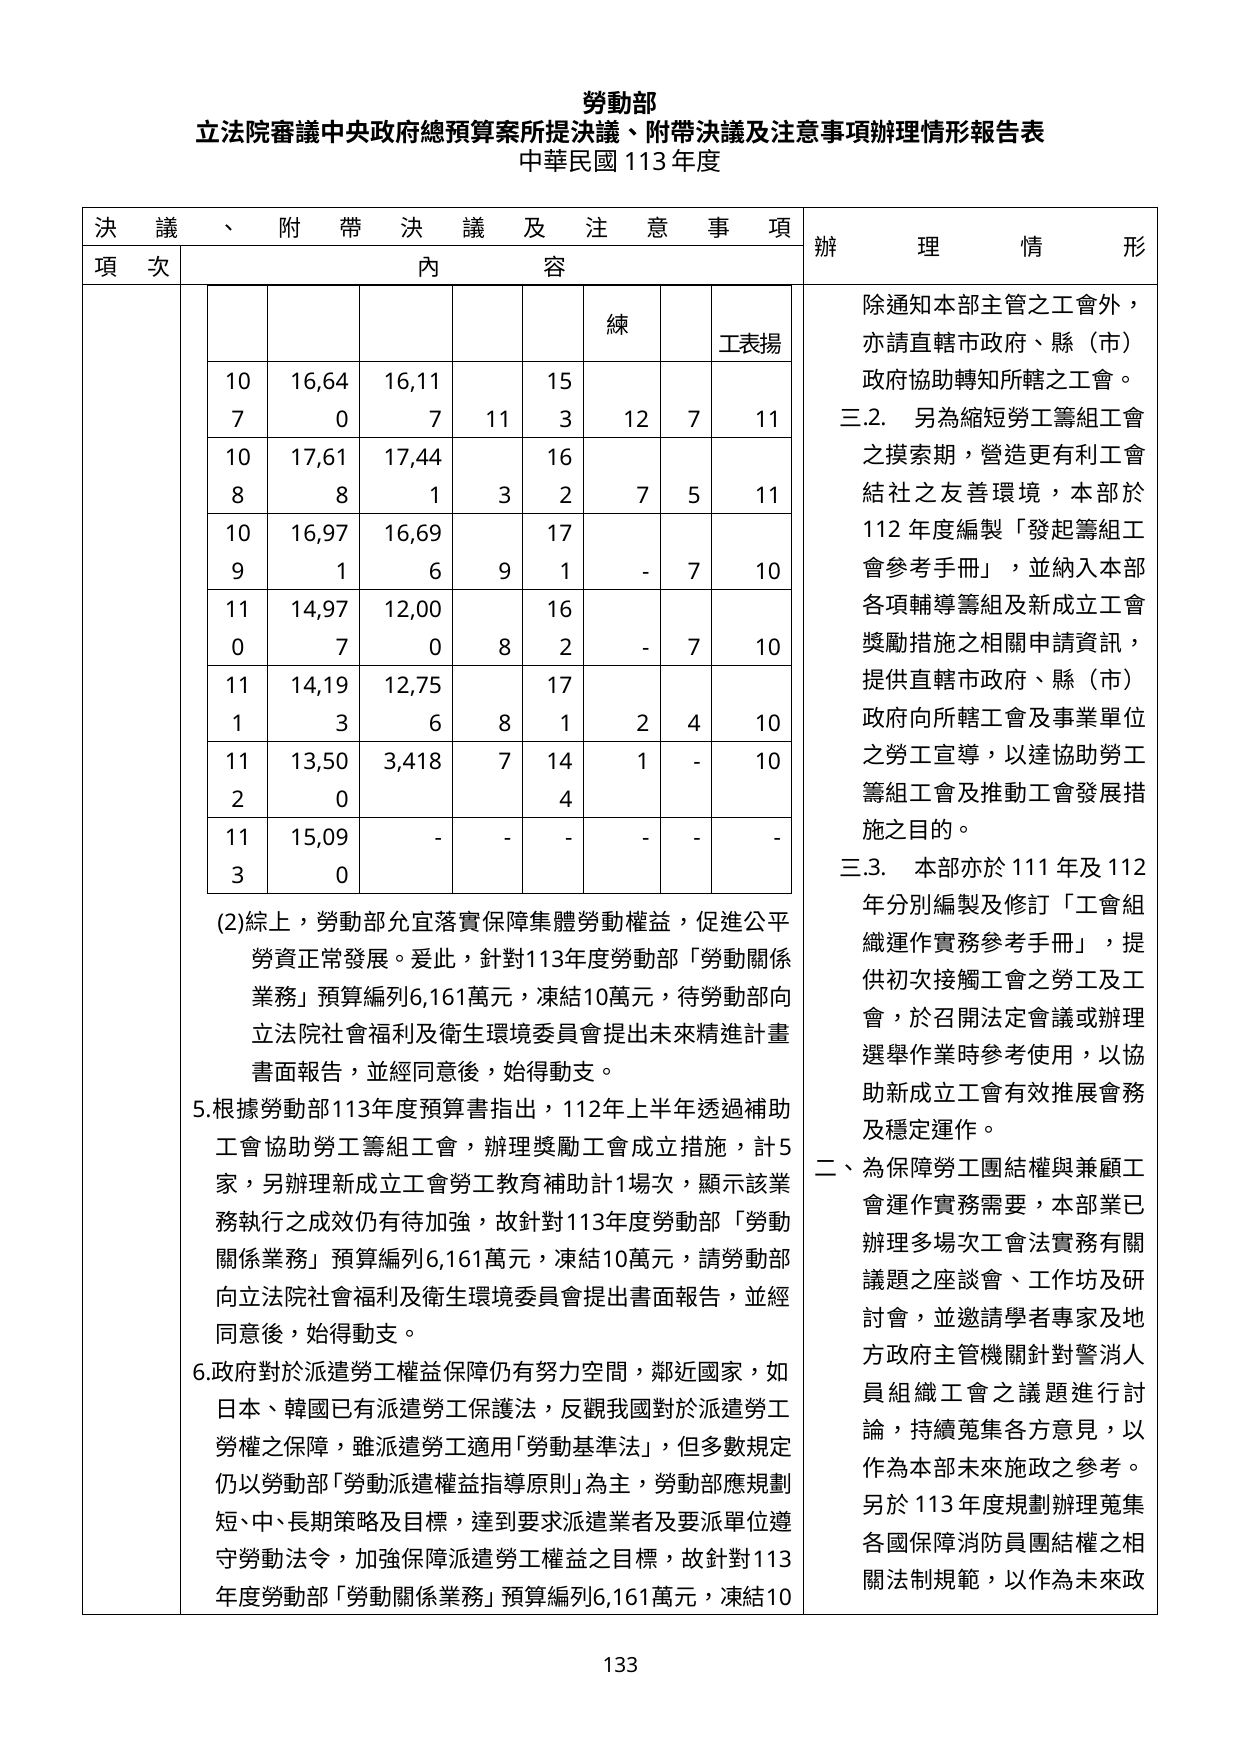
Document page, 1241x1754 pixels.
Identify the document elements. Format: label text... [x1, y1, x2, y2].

table_cell 內 容 [181, 246, 803, 284]
table_cell 4 [661, 666, 711, 741]
table_header [453, 286, 522, 361]
table_cell - [453, 818, 522, 893]
table_cell 11 [712, 362, 791, 437]
table_cell 3,418 [360, 742, 452, 817]
table_cell - [661, 742, 711, 817]
table_cell 3 [453, 438, 522, 513]
table_cell [523, 286, 583, 361]
table_cell 162 [523, 590, 583, 665]
table_cell 12 [584, 362, 660, 437]
table_cell 16,117 [360, 362, 452, 437]
table_cell 144 [523, 742, 583, 817]
table_cell 7 [661, 362, 711, 437]
table_cell 練 [584, 286, 660, 361]
table_cell 110 [208, 590, 267, 665]
table_cell 153 [523, 362, 583, 437]
table_cell 16,971 [268, 514, 359, 589]
table_header 辦理情形 [804, 208, 1157, 284]
table_cell 10 [712, 514, 791, 589]
table_header [208, 286, 267, 361]
table_cell 108 [208, 438, 267, 513]
table_cell 14,193 [268, 666, 359, 741]
table_cell [268, 286, 359, 361]
table_cell 113 [208, 818, 267, 893]
table_cell - [712, 818, 791, 893]
table_cell 8 [453, 666, 522, 741]
table_cell 2 [584, 666, 660, 741]
table_cell [83, 285, 180, 1614]
table_cell 13,500 [268, 742, 359, 817]
table_cell 7 [661, 590, 711, 665]
table_cell 171 [523, 666, 583, 741]
table_cell 107 [208, 362, 267, 437]
table_cell 為鼓勵勞工籌組工會，本部訂定各項輔導勞工籌組工會及推動工會會務發展措施，以縮短勞工籌組工會摸索期，排除工會成立初期之會務運作資源不足之情形。惟109 年至111 年因受疫情影響，致相關教育訓練及活動基於防疫考量而暫停或延後辦理。113年度將持續輔導工會積極辦理，相關協助及輔導措施如下： 鼓勵籌組工會： 為協助有意願籌組企業工會或產業工會之勞工成立工會，本部積極推動協助組織工會三部曲，分別在勞工組織工會前、籌組中及組織成立新工會後，提供勞工各種補助及獎勵措施。除補助工會及人民團體採辦理教育活動之形式，協助前開勞工成立工會外，本部亦補助新成立1 年內之工會辦理教育訓練，以提升工會幹部知能，加速其會務有效運作。 此外，鑑於過往新成立工會多有因資金不足致運作困難之情事，爰本部自108 年起規劃提供獎勵金予新成立之工會，藉以協助其會務運作，並鼓勵尚未成立工會之事業單位勞工籌組工會。 協助工會會務發展措施： 補助工會運用行動通訊軟體（LINE@）傳遞訊息，提升工會會務效率，提高工會向心力。 補助工會辦理就業權益教育訓練，以提升勞工專業知能。 補助全國性及區域性工會聯合組織及本部直屬工會辦理教育訓練，以提升工會幹部及會員勞動意識。 辦理青年及女性工會幹部培訓活動，培養青年及女性工會幹部人才，進一步促進工會發展。 積極宣導及推動前開協助措施： 有關輔導工會籌組及協助工會發展之相關措施，皆公告於本部官方網站，方便民眾及工會查閱、下載。另於113年度開始受理申請時，除通知本部主管之工會外，亦請直轄市政府、縣（市）政府協助轉知所轄之工會。 另為縮短勞工籌組工會之摸索期，營造更有利工會結社之友善環境，本部於112 年度編製「發起籌組工會參考手冊」，並納入本部各項輔導籌組及新成立工會獎勵措施之相關申請資訊，提供直轄市政府、縣（市）政府向所轄工會及事業單位之勞工宣導，以達協助勞工籌組工會及推動工會發展措施之目的。 本部亦於111 年及112 年分別編製及修訂「工會組織運作實務參考手冊」，提供初次接觸工會之勞工及工會，於召開法定會議或辦理選舉作業時參考使用，以協助新成立工會有效推展會務及穩定運作。 為保障勞工團結權與兼顧工會運作實務需要，本部業已辦理多場次工會法實務有關議題之座談會、工作坊及研討會，並邀請學者專家及地方政府主管機關針對警消人員組織工會之議題進行討論，持續蒐集各方意見，以作為本部未來施政之參考。另於113年度規劃辦理蒐集各國保障消防員團結權之相關法制規範，以作為未來政策方向研擬之參考。 為協助行政院所屬各級機關明確勞務承攬內涵及強化派駐勞工之勞動權益保障，避免發生假承攬真派遣之情事，本部前已將「派遣事業單位及承攬事業單位認定指導原則」及「政府機關（構）運用勞務承攬參考原則」通函各機關作為辦理勞務承攬採購之參考依據，並已規劃於113年度針對行政院所屬各級機關辦理「勞動派遣及勞務承攬運用說明會」加強宣導，以保障承攬派駐勞工勞動權益。 為加強保障派遣勞工之勞動權益，勞動基準法業於108 年增（修）訂派遣勞工重大權益保護相關規定，另配合前開法令（增）修訂，本部業已修訂「勞動派遣權益指導原則」、「要派單位與派遣事業單位要派契約範本」、「勞動派遣期間勞動契約範本」等相關行政指導，並將持續透過辦理專案勞動檢查及辦理派遣事業單位勞動法令教育講習，協助及輔導有關業者確實遵守有關勞動法令，以確保派遣勞工權益。 為保障外送員勞動權益，本部前已修正「職業安全衛生設施規則」並訂定「外送作業安全衛生指引」，要求業者應置備防護設施、訂定危害防止計畫、投保團體傷害保險及落實安全管理作為等預防措施，並發布「職業災害勞工保險及保護法」，將外送員納入職災保險投保對象。同時協助工會及業者建立對話平臺，就停權申訴、報酬資訊揭露及計算、職災保險給付申請等議題進行討論，目前已就部分事項達成共識，本部將持續協助雙方定期對話，以保障外送員勞動權益。 為提升公部門勞工勞動觀念，進一步促進勞資關係和諧，爰針對公部門及所屬機關（構）自行辦理勞動教育活動，或與企業工會合作辦理時，提供參與課程之勞工公假出席，以提升勞工參與意願，本部業以112 年12 月20 日勞動關5 字第1120146294 號函，要求公部門對參與勞動教育之勞工給予公假，以保障勞工權益。 勞資會議係勞資雙方溝通平台，內容涉及雙方權利義務事項，為促進勞資和諧，倘事業單位有新成立之企業工會，針對勞動基準法所定同意權事項欲向雇主提出協商或藉由勞資會議勞方代表提案等方式討論，有調閱相關勞資會議紀錄之必要性時，事業單位應本誠實信用原則提供，以利協商或勞資會議順利進行，本部業以113 年1 月19 日勞動關5 字第1130140272 號函請各地方政府協助宣導，以維勞工權益。 本項業於113年2月23日以勞動會1字第1130120095B號函送書面報告資料予立法院，經立法院社會福利及衛生環境委員會於113年3月25日會議審查，同意動支，並經立法院113年4月16日台立院議字第1130701000號函復在案。 [804, 285, 1157, 1614]
table_cell - [584, 590, 660, 665]
table_cell 16,640 [268, 362, 359, 437]
table_cell - [584, 514, 660, 589]
table_cell 17,441 [360, 438, 452, 513]
table_cell 112 [208, 742, 267, 817]
table_cell 項次 [83, 246, 180, 284]
table_header 補助全國性工會辦理五一勞動節暨模範勞工表揚活動 [712, 286, 791, 361]
table_cell 1 [584, 742, 660, 817]
table_cell 8 [453, 590, 522, 665]
table_cell 10 [712, 590, 791, 665]
table_cell - [661, 818, 711, 893]
table_cell 14,977 [268, 590, 359, 665]
table_cell 11 [712, 438, 791, 513]
table_cell 17,618 [268, 438, 359, 513]
table_cell 162 [523, 438, 583, 513]
table_cell (2)綜上，勞動部允宜落實保障集體勞動權益，促進公平勞資正常發展。爰此，針對113年度勞動部「勞動關係業務」預算編列6,161萬元，凍結10萬元，待勞動部向立法院社會福利及衛生環境委員會提出未來精進計畫書面報告，並經同意後，始得動支。 5.根據勞動部113年度預算書指出，112年上半年透過補助工會協助勞工籌組工會，辦理獎勵工會成立措施，計5家，另辦理新成立工會勞工教育補助計1場次，顯示該業務執行之成效仍有待加強，故針對113年度勞動部「勞動關係業務」預算編列6,161萬元，凍結10萬元，請勞動部向立法院社會福利及衛生環境委員會提出書面報告，並經同意後，始得動支。 6.政府對於派遣勞工權益保障仍有努力空間，鄰近國家，如日本、韓國已有派遣勞工保護法，反觀我國對於派遣勞工勞權之保障，雖派遣勞工適用「勞動基準法」，但多數規定仍以勞動部「勞動派遣權益指導原則」為主，勞動部應規劃短、中、長期策略及目標，達到要求派遣業者及要派單位遵守勞動法令，加強保障派遣勞工權益之目標，故針對113年度勞動部「勞動關係業務」預算編列6,161萬元，凍結10 [181, 285, 803, 1614]
table_cell 12,000 [360, 590, 452, 665]
table_cell 111 [208, 666, 267, 741]
table_cell - [523, 818, 583, 893]
table_cell 171 [523, 514, 583, 589]
table_cell 16,696 [360, 514, 452, 589]
table_cell 12,756 [360, 666, 452, 741]
table_cell - [584, 818, 660, 893]
table_cell 10 [712, 666, 791, 741]
table_cell [360, 286, 452, 361]
table_header 決議、附帶決議及注意事項 [83, 208, 803, 245]
table_cell 10 [712, 742, 791, 817]
table_cell 7 [453, 742, 522, 817]
table_cell 7 [661, 514, 711, 589]
table_header [661, 286, 711, 361]
table_cell 109 [208, 514, 267, 589]
table_cell 15,090 [268, 818, 359, 893]
table_cell 7 [584, 438, 660, 513]
table_cell 11 [453, 362, 522, 437]
table_cell 5 [661, 438, 711, 513]
table_cell 9 [453, 514, 522, 589]
table_cell - [360, 818, 452, 893]
